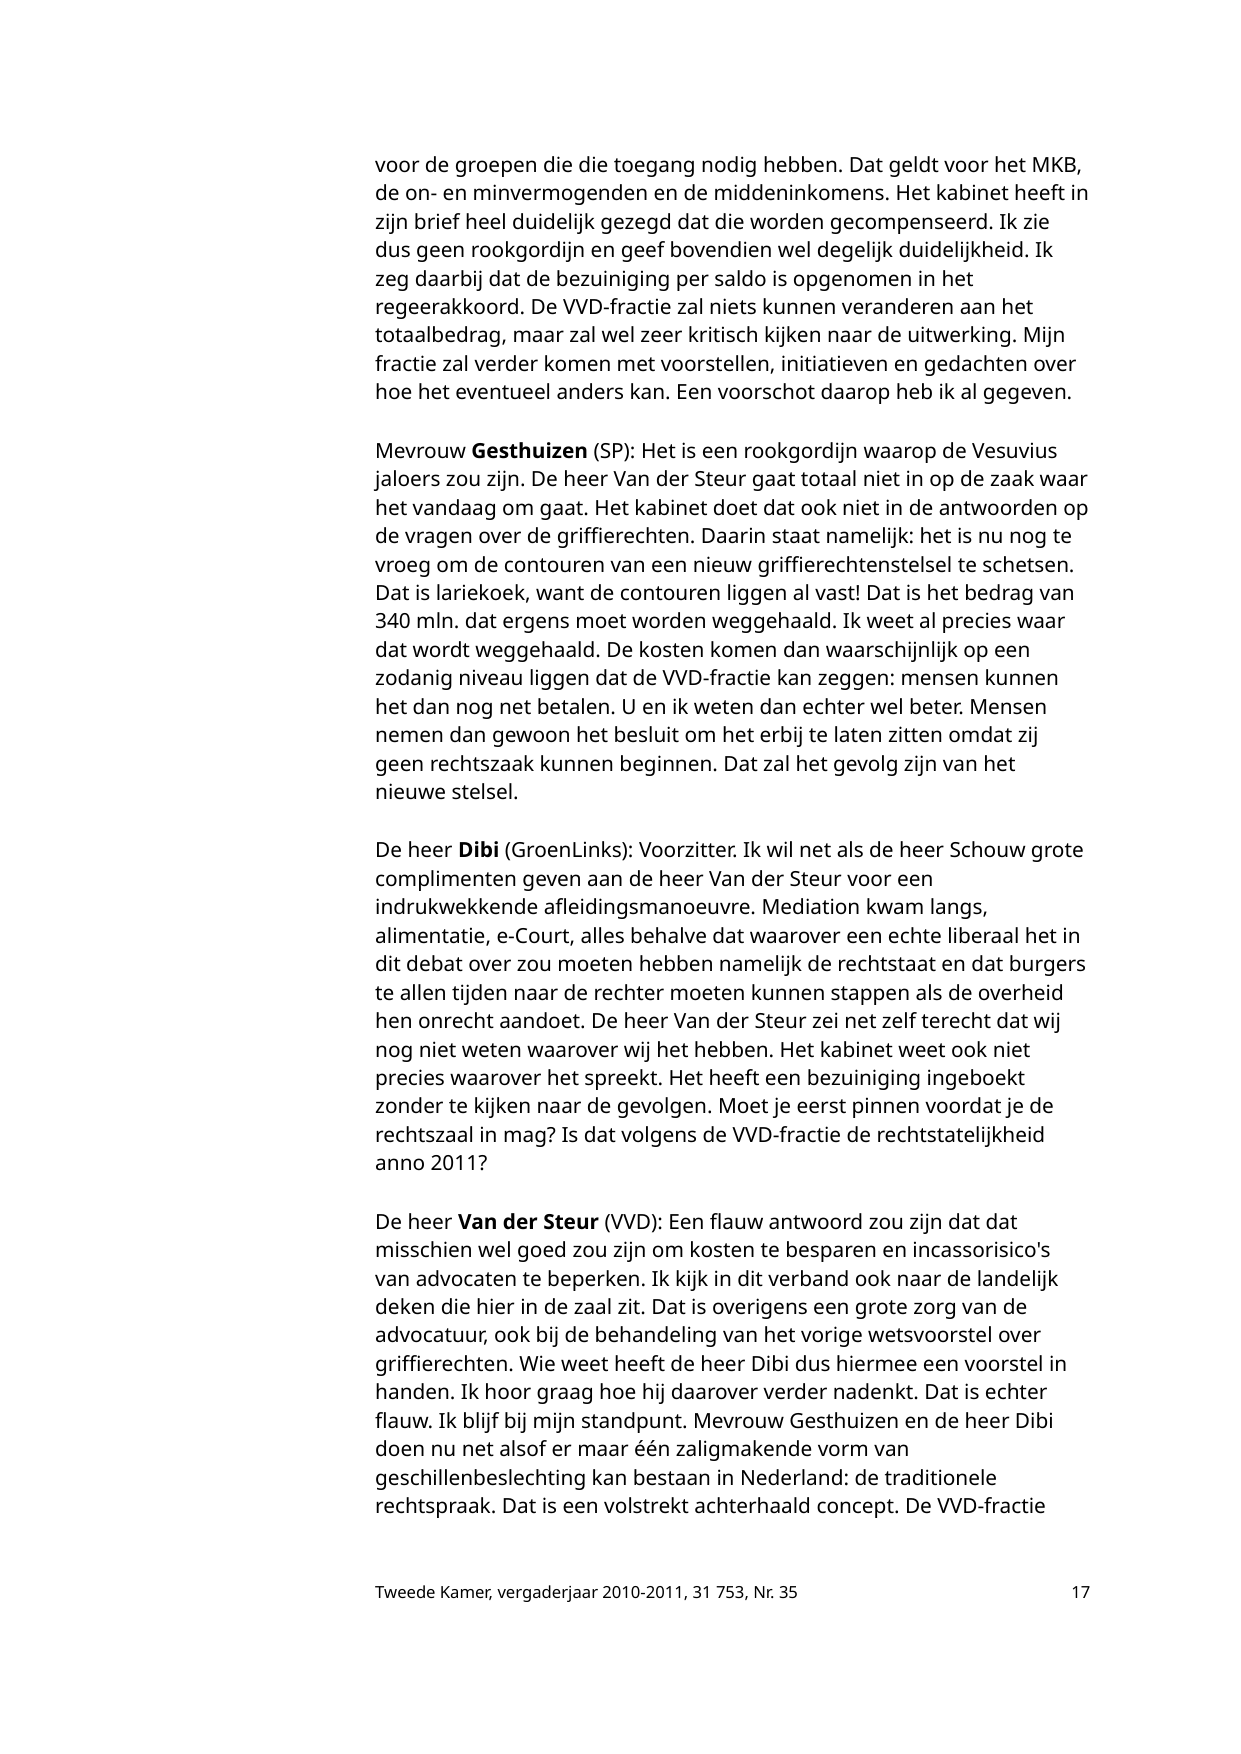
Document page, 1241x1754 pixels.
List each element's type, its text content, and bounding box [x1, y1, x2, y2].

text Mevrouw Gesthuizen (SP): Het is een rookgordijn waarop de Vesuvius jaloers zou zijn. De heer Van der Steur gaat totaal niet in op de zaak waar het vandaag om gaat. Het kabinet doet dat ook niet in de antwoorden op de vragen over de griffierechten. Daarin staat namelijk: het is nu nog te vroeg om de contouren van een nieuw griffierechtenstelsel te schetsen. Dat is lariekoek, want de contouren liggen al vast! Dat is het bedrag van 340 mln. dat ergens moet worden weggehaald. Ik weet al precies waar dat wordt weggehaald. De kosten komen dan waarschijnlijk op een zodanig niveau liggen dat de VVD-fractie kan zeggen: mensen kunnen het dan nog net betalen. U en ik weten dan echter wel beter. Mensen nemen dan gewoon het besluit om het erbij te laten zitten omdat zij geen rechtszaak kunnen beginnen. Dat zal het gevolg zijn van het nieuwe stelsel. [375, 436, 1090, 806]
text voor de groepen die die toegang nodig hebben. Dat geldt voor het MKB, de on- en minvermogenden en de middeninkomens. Het kabinet heeft in zijn brief heel duidelijk gezegd dat die worden gecompenseerd. Ik zie dus geen rookgordijn en geef bovendien wel degelijk duidelijkheid. Ik zeg daarbij dat de bezuiniging per saldo is opgenomen in het regeerakkoord. De VVD-fractie zal niets kunnen veranderen aan het totaalbedrag, maar zal wel zeer kritisch kijken naar de uitwerking. Mijn fractie zal verder komen met voorstellen, initiatieven en gedachten over hoe het eventueel anders kan. Een voorschot daarop heb ik al gegeven. [375, 150, 1090, 406]
text De heer Van der Steur (VVD): Een flauw antwoord zou zijn dat dat misschien wel goed zou zijn om kosten te besparen en incassorisico's van advocaten te beperken. Ik kijk in dit verband ook naar de landelijk deken die hier in de zaal zit. Dat is overigens een grote zorg van de advocatuur, ook bij de behandeling van het vorige wetsvoorstel over griffierechten. Wie weet heeft de heer Dibi dus hiermee een voorstel in handen. Ik hoor graag hoe hij daarover verder nadenkt. Dat is echter flauw. Ik blijf bij mijn standpunt. Mevrouw Gesthuizen en de heer Dibi doen nu net alsof er maar één zaligmakende vorm van geschillenbeslechting kan bestaan in Nederland: de traditionele rechtspraak. Dat is een volstrekt achterhaald concept. De VVD-fractie [375, 1207, 1090, 1520]
text De heer Dibi (GroenLinks): Voorzitter. Ik wil net als de heer Schouw grote complimenten geven aan de heer Van der Steur voor een indrukwekkende afleidingsmanoeuvre. Mediation kwam langs, alimentatie, e-Court, alles behalve dat waarover een echte liberaal het in dit debat over zou moeten hebben namelijk de rechtstaat en dat burgers te allen tijden naar de rechter moeten kunnen stappen als de overheid hen onrecht aandoet. De heer Van der Steur zei net zelf terecht dat wij nog niet weten waarover wij het hebben. Het kabinet weet ook niet precies waarover het spreekt. Het heeft een bezuiniging ingeboekt zonder te kijken naar de gevolgen. Moet je eerst pinnen voordat je de rechtszaal in mag? Is dat volgens de VVD-fractie de rechtstatelijkheid anno 2011? [375, 836, 1090, 1177]
